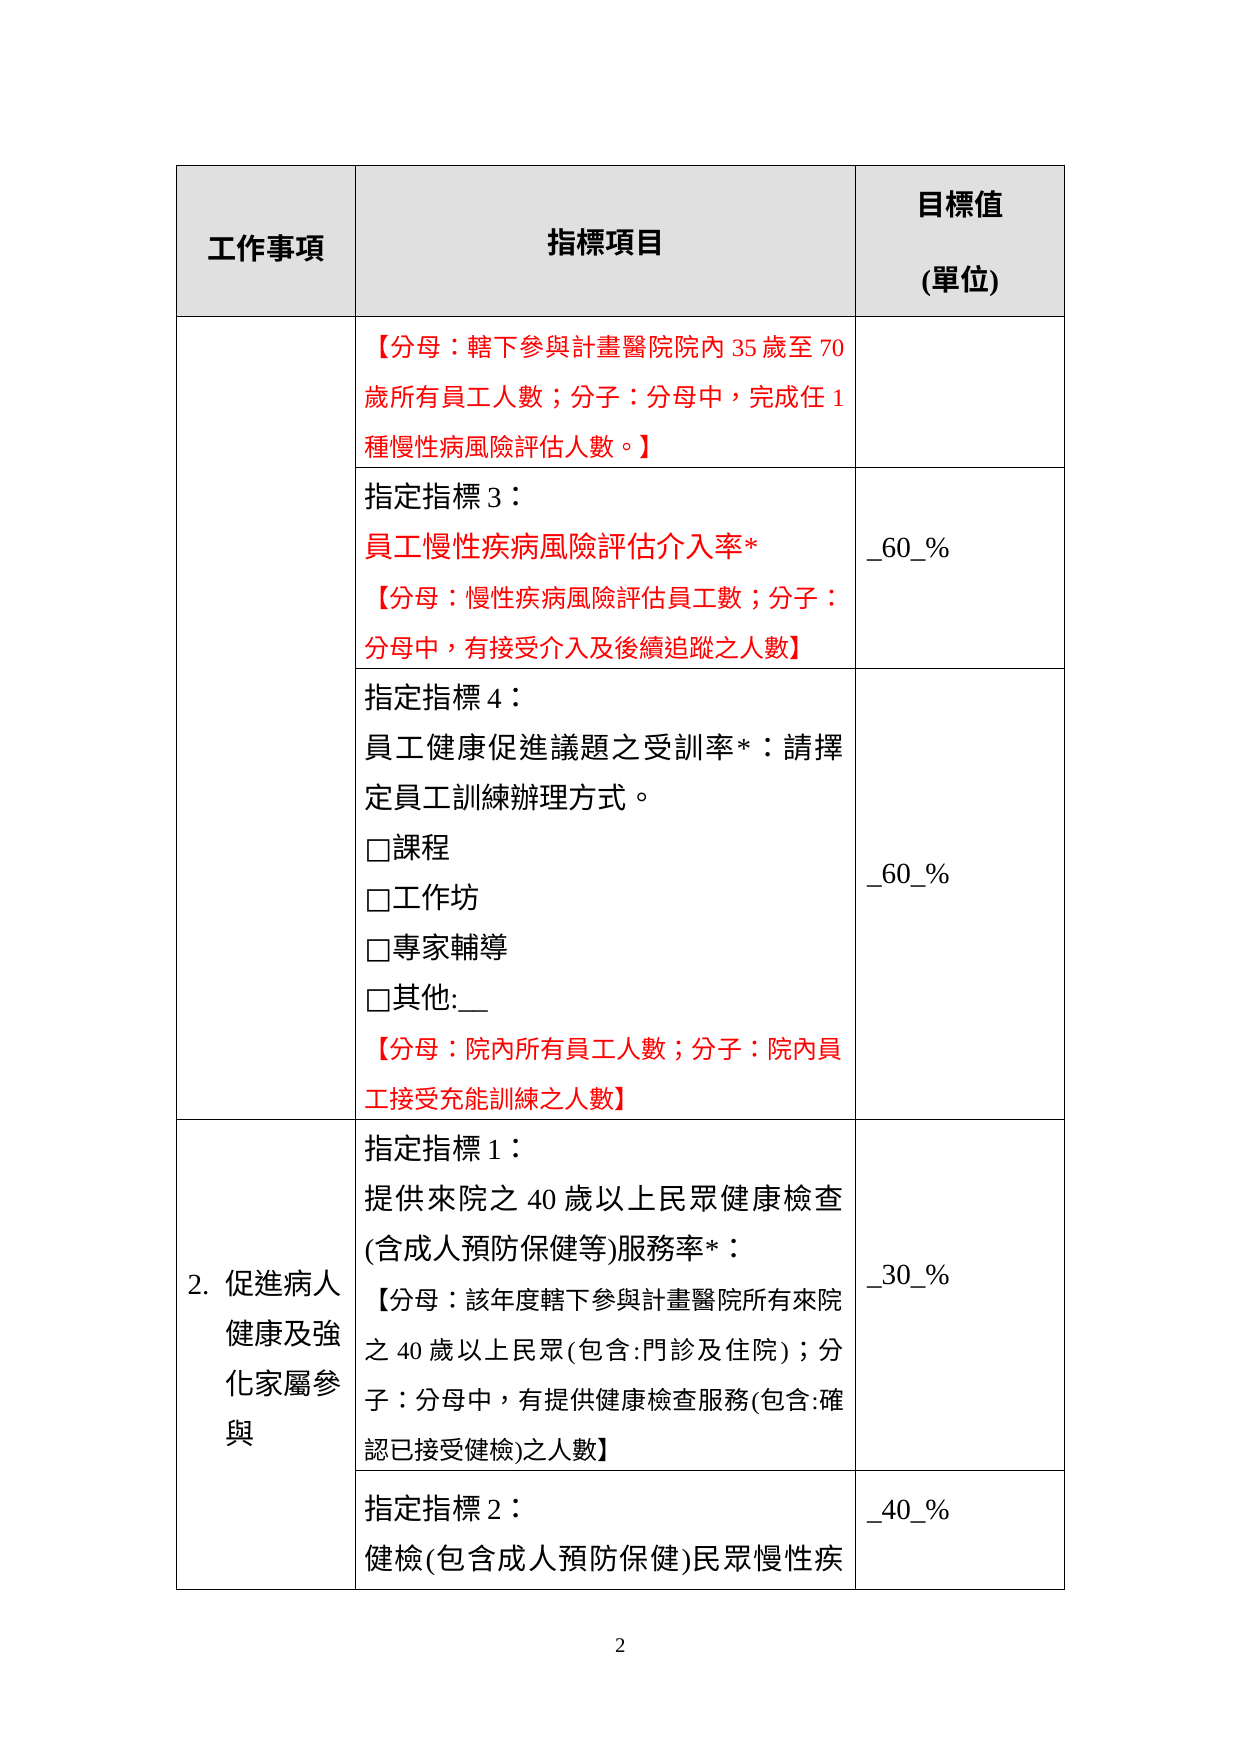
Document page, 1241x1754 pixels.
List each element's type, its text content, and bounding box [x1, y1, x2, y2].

table_cell _40_% [856, 1471, 1064, 1588]
table_cell 【分母：轄下參與計畫醫院院內35歲至70歲所有員工人數；分子：分母中，完成任1種慢性病風險評估人數。】 [356, 317, 855, 467]
table_cell [856, 317, 1064, 467]
table_cell 促進病人健康及強化家屬參與 [177, 1120, 355, 1588]
table_cell 指定指標1： 提供來院之40歲以上民眾健康檢查(含成人預防保健等)服務率*： 【分母：該年度轄下參與計畫醫院所有來院之40歲以上民眾(包含:門診及住院)；分子：分母中，有提供健康檢查服務(包含:確認已接受健檢)之人數】 [356, 1120, 855, 1470]
table_cell 指定指標3： 員工慢性疾病風險評估介入率* 【分母：慢性疾病風險評估員工數；分子：分母中，有接受介入及後續追蹤之人數】 [356, 468, 855, 668]
table_cell 指定指標2： 健檢(包含成人預防保健)民眾慢性疾 [356, 1471, 855, 1588]
table_header 目標值 (單位) [856, 166, 1064, 316]
table_cell 指定指標4： 員工健康促進議題之受訓率*：請擇定員工訓練辦理方式。 □課程 □工作坊 □專家輔導 □其他:__ 【分母：院內所有員工人數；分子：院內員工接受充能訓練之人數】 [356, 669, 855, 1119]
table_cell _60_% [856, 468, 1064, 668]
table_cell [177, 317, 355, 1119]
table_header 指標項目 [356, 166, 855, 316]
table_header 工作事項 [177, 166, 355, 316]
table_cell _30_% [856, 1120, 1064, 1470]
table_cell _60_% [856, 669, 1064, 1119]
